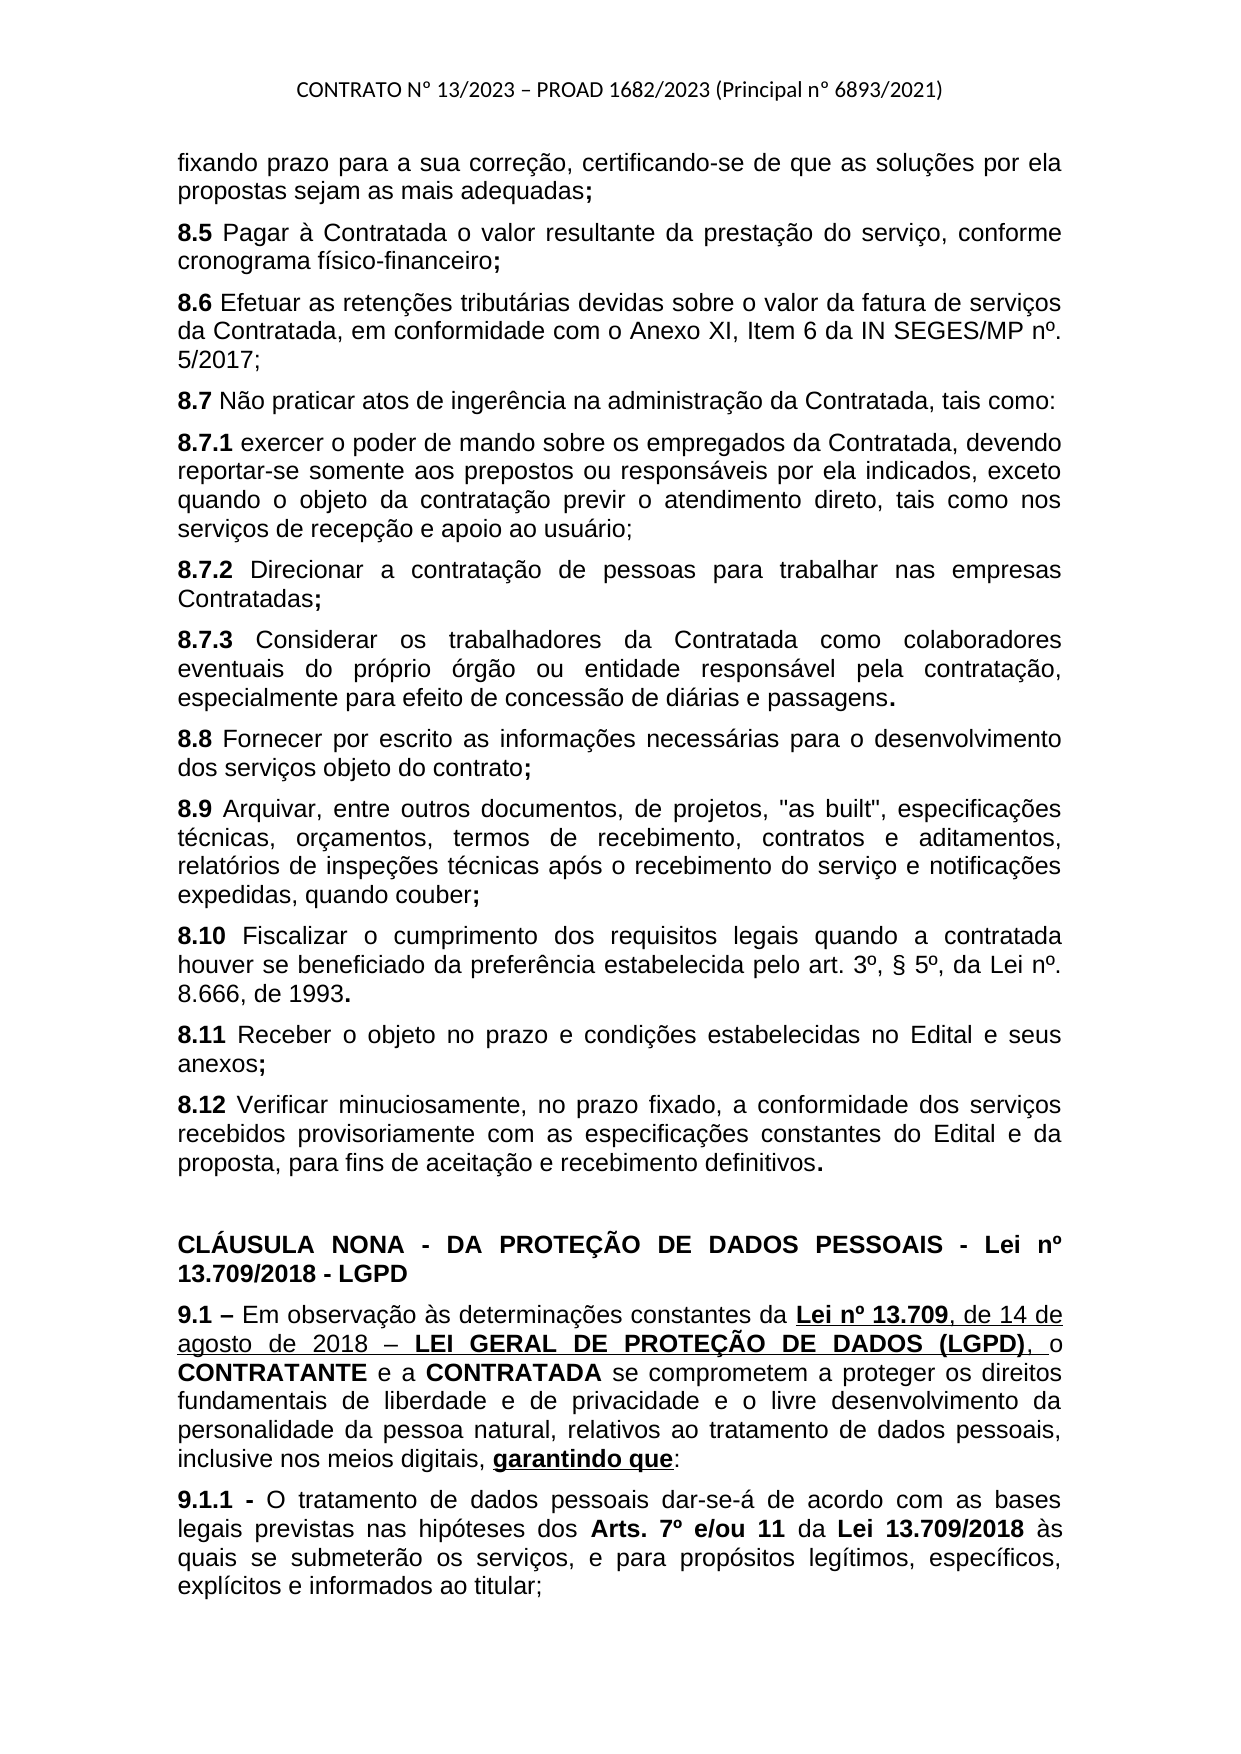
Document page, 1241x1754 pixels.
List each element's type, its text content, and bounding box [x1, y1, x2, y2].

text 9.1.1 - O tratamento de dados pessoais dar-se-á de acordo com as bases legais previstas nas hipóteses dos Arts. 7º e/ou 11 da Lei 13.709/2018 às quais se submeterão os serviços, e para propósitos legítimos, específicos, explícitos e informados ao titular; [177, 1485, 1063, 1600]
text 8.9 Arquivar, entre outros documentos, de projetos, "as built", especificações técnicas, orçamentos, termos de recebimento, contratos e aditamentos, relatórios de inspeções técnicas após o recebimento do serviço e notificações expedidas, quando couber; [177, 794, 1063, 909]
text 8.6 Efetuar as retenções tributárias devidas sobre o valor da fatura de serviços da Contratada, em conformidade com o Anexo XI, Item 6 da IN SEGES/MP nº. 5/2017; [177, 288, 1063, 374]
text 8.12 Verificar minuciosamente, no prazo fixado, a conformidade dos serviços recebidos provisoriamente com as especificações constantes do Edital e da proposta, para fins de aceitação e recebimento definitivos. [177, 1090, 1063, 1176]
text 8.7.1 exercer o poder de mando sobre os empregados da Contratada, devendo reportar-se somente aos prepostos ou responsáveis por ela indicados, exceto quando o objeto da contratação previr o atendimento direto, tais como nos serviços de recepção e apoio ao usuário; [177, 428, 1063, 543]
text 8.7.2 Direcionar a contratação de pessoas para trabalhar nas empresas Contratadas; [177, 555, 1063, 613]
text 8.5 Pagar à Contratada o valor resultante da prestação do serviço, conforme cronograma físico-financeiro; [177, 218, 1063, 275]
text CLÁUSULA NONA - DA PROTEÇÃO DE DADOS PESSOAIS - Lei nº 13.709/2018 - LGPD [177, 1230, 1063, 1288]
text 8.10 Fiscalizar o cumprimento dos requisitos legais quando a contratada houver se beneficiado da preferência estabelecida pelo art. 3º, § 5º, da Lei nº. 8.666, de 1993. [177, 921, 1063, 1008]
text 8.7 Não praticar atos de ingerência na administração da Contratada, tais como: [177, 386, 1063, 415]
text fixando prazo para a sua correção, certificando-se de que as soluções por ela propostas sejam as mais adequadas; [177, 148, 1063, 205]
text 8.7.3 Considerar os trabalhadores da Contratada como colaboradores eventuais do próprio órgão ou entidade responsável pela contratação, especialmente para efeito de concessão de diárias e passagens. [177, 625, 1063, 711]
text 9.1 – Em observação às determinações constantes da Lei nº 13.709, de 14 de agosto de 2018 – LEI GERAL DE PROTEÇÃO DE DADOS (LGPD), o CONTRATANTE e a CONTRATADA se comprometem a proteger os direitos fundamentais de liberdade e de privacidade e o livre desenvolvimento da personalidade da pessoa natural, relativos ao tratamento de dados pessoais, inclusive nos meios digitais, garantindo que: [177, 1300, 1063, 1473]
text 8.8 Fornecer por escrito as informações necessárias para o desenvolvimento dos serviços objeto do contrato; [177, 724, 1063, 781]
text 8.11 Receber o objeto no prazo e condições estabelecidas no Edital e seus anexos; [177, 1020, 1063, 1078]
